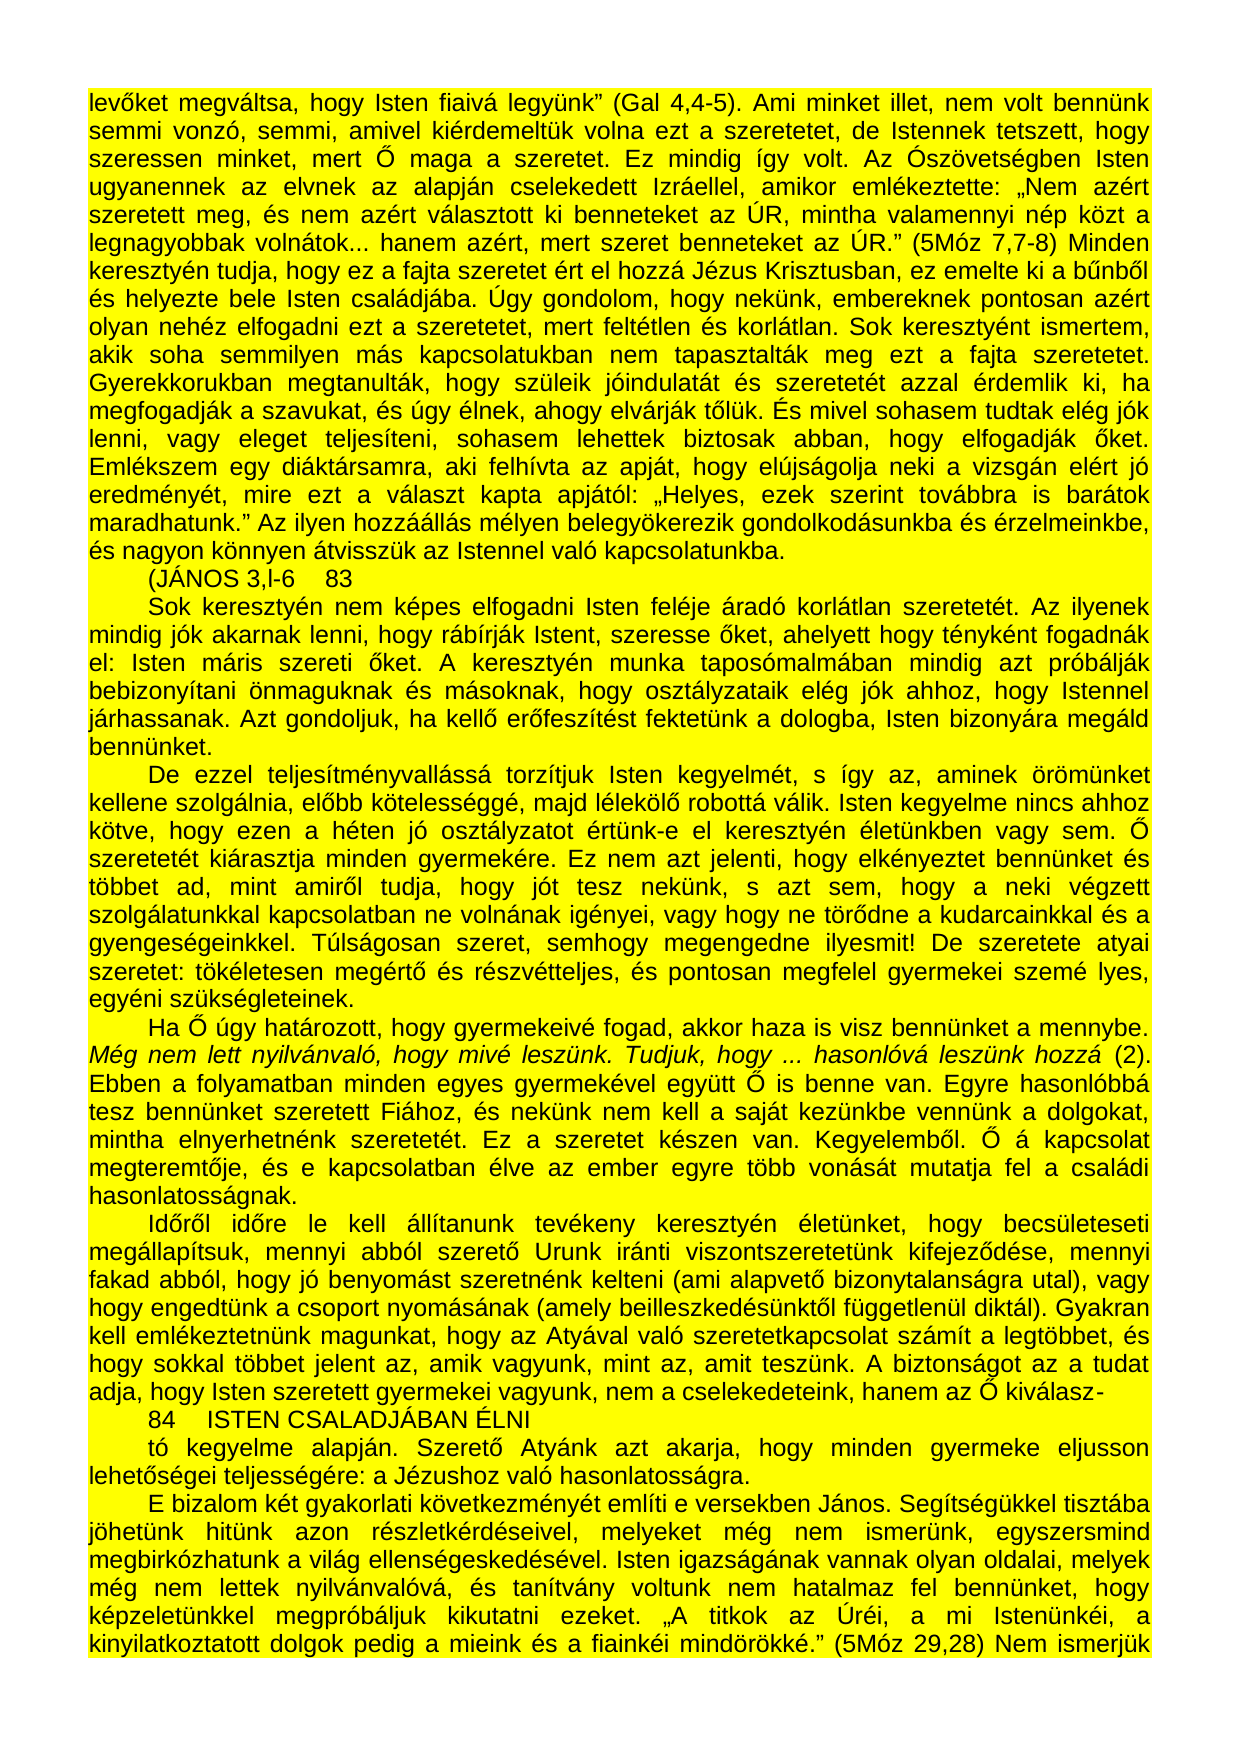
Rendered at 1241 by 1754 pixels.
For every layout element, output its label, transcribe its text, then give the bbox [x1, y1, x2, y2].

text E bizalom két gyakorlati következményét említi e versekben János. Segítségükkel tisztába jöhetünk hitünk azon részletkérdéseivel, melyeket még nem ismerünk, egyszersmind megbirkózhatunk a világ ellenségeskedésével. Isten igazságának vannak olyan oldalai, melyek még nem lettek nyilvánvalóvá, és tanítvány voltunk nem hatalmaz fel bennünket, hogy képzeletünkkel megpróbáljuk kikutatni ezeket. „A titkok az Úréi, a mi Istenünkéi, a kinyilatkoztatott dolgok pedig a mieink és a fiainkéi mindörökké.” (5Móz 29,28) Nem ismerjük [88, 1489, 1152, 1658]
text Ha Ő úgy határozott, hogy gyermekeivé fogad, akkor haza is visz bennünket a mennybe. Még nem lett nyilvánvaló, hogy mivé leszünk. Tudjuk, hogy ... hasonlóvá leszünk hozzá (2). Ebben a folyamatban minden egyes gyermekével együtt Ő is benne van. Egyre hasonlóbbá tesz bennünket szeretett Fiához, és nekünk nem kell a saját kezünkbe vennünk a dolgokat, mintha elnyerhetnénk szeretetét. Ez a szeretet készen van. Kegyelemből. Ő á kapcsolat megteremtője, és e kapcsolatban élve az ember egyre több vonását mutatja fel a családi hasonlatosságnak. [88, 1013, 1152, 1209]
text De ezzel teljesítményvallássá torzítjuk Isten kegyelmét, s így az, aminek örömünket kellene szolgálnia, előbb kötelességgé, majd lélekölő robottá válik. Isten kegyelme nincs ahhoz kötve, hogy ezen a héten jó osztályzatot értünk-e el keresztyén életünkben vagy sem. Ő szeretetét kiárasztja minden gyermekére. Ez nem azt jelenti, hogy elkényeztet bennünket és többet ad, mint amiről tudja, hogy jót tesz nekünk, s azt sem, hogy a neki végzett szolgálatunkkal kapcsolatban ne volnának igényei, vagy hogy ne törődne a kudarcainkkal és a gyengeségeinkkel. Túlságosan szeret, semhogy megengedne ilyesmit! De szeretete atyai szeretet: tökéletesen megértő és részvétteljes, és pontosan megfelel gyermekei szemé lyes, egyéni szükségleteinek. [88, 761, 1152, 1013]
text Időről időre le kell állítanunk tevékeny keresztyén életünket, hogy becsületeseti megállapítsuk, mennyi abból szerető Urunk iránti viszontszeretetünk kifejeződése, mennyi fakad abból, hogy jó benyomást szeretnénk kelteni (ami alapvető bizonytalanságra utal), vagy hogy engedtünk a csoport nyomásának (amely beilleszkedésünktől függetlenül diktál). Gyakran kell emlékeztetnünk magunkat, hogy az Atyával való szeretetkapcsolat számít a legtöbbet, és hogy sokkal többet jelent az, amik vagyunk, mint az, amit teszünk. A biztonságot az a tudat adja, hogy Isten szeretett gyermekei vagyunk, nem a cselekedeteink, hanem az Ő kiválasz‑ [88, 1209, 1152, 1406]
text levőket megváltsa, hogy Isten fiaivá legyünk” (Gal 4,4-5). Ami minket illet, nem volt bennünk semmi vonzó, semmi, amivel kiérdemeltük volna ezt a szeretetet, de Istennek tetszett, hogy szeressen minket, mert Ő maga a szeretet. Ez mindig így volt. Az Ószövetségben Isten ugyanennek az elvnek az alapján cselekedett Izráellel, amikor emlékeztette: „Nem azért szeretett meg, és nem azért választott ki benneteket az ÚR, mintha valamennyi nép közt a legnagyobbak volnátok... hanem azért, mert szeret benneteket az ÚR.” (5Móz 7,7-8) Minden keresztyén tudja, hogy ez a fajta szeretet ért el hozzá Jézus Krisztusban, ez emelte ki a bűnből és helyezte bele Isten családjába. Úgy gondolom, hogy nekünk, embereknek pontosan azért olyan nehéz elfogadni ezt a szeretetet, mert feltétlen és korlátlan. Sok keresztyént ismertem, akik soha semmilyen más kapcsolatukban nem tapasztalták meg ezt a fajta szeretetet. Gyerekkorukban megtanulták, hogy szüleik jóindulatát és szeretetét azzal érdemlik ki, ha megfogadják a szavukat, és úgy élnek, ahogy elvárják tőlük. És mivel sohasem tudtak elég jók lenni, vagy eleget teljesíteni, sohasem lehettek biztosak abban, hogy elfogadják őket. Emlékszem egy diáktársamra, aki felhívta az apját, hogy elújságolja neki a vizsgán elért jó eredményét, mire ezt a választ kapta apjától: „Helyes, ezek szerint továbbra is barátok maradhatunk.” Az ilyen hozzáállás mélyen belegyökerezik gondolkodásunkba és érzelmeinkbe, és nagyon könnyen átvisszük az Istennel való kapcsolatunkba. [88, 88, 1152, 565]
text Sok keresztyén nem képes elfogadni Isten feléje áradó korlátlan szeretetét. Az ilyenek mindig jók akarnak lenni, hogy rábírják Istent, szeresse őket, ahelyett hogy tényként fogadnák el: Isten máris szereti őket. A keresztyén munka taposómalmában mindig azt próbálják bebizonyítani önmaguknak és másoknak, hogy osztályzataik elég jók ahhoz, hogy Istennel járhassanak. Azt gondoljuk, ha kellő erőfeszítést fektetünk a dologba, Isten bizonyára megáld bennünket. [88, 593, 1152, 761]
text (JÁNOS 3,l-6 83 [88, 565, 1152, 593]
text 84 ISTEN CSALADJÁBAN ÉLNI [88, 1406, 1152, 1433]
text tó kegyelme alapján. Szerető Atyánk azt akarja, hogy minden gyermeke eljusson lehetőségei teljességére: a Jézushoz való hasonlatosságra. [88, 1433, 1152, 1489]
